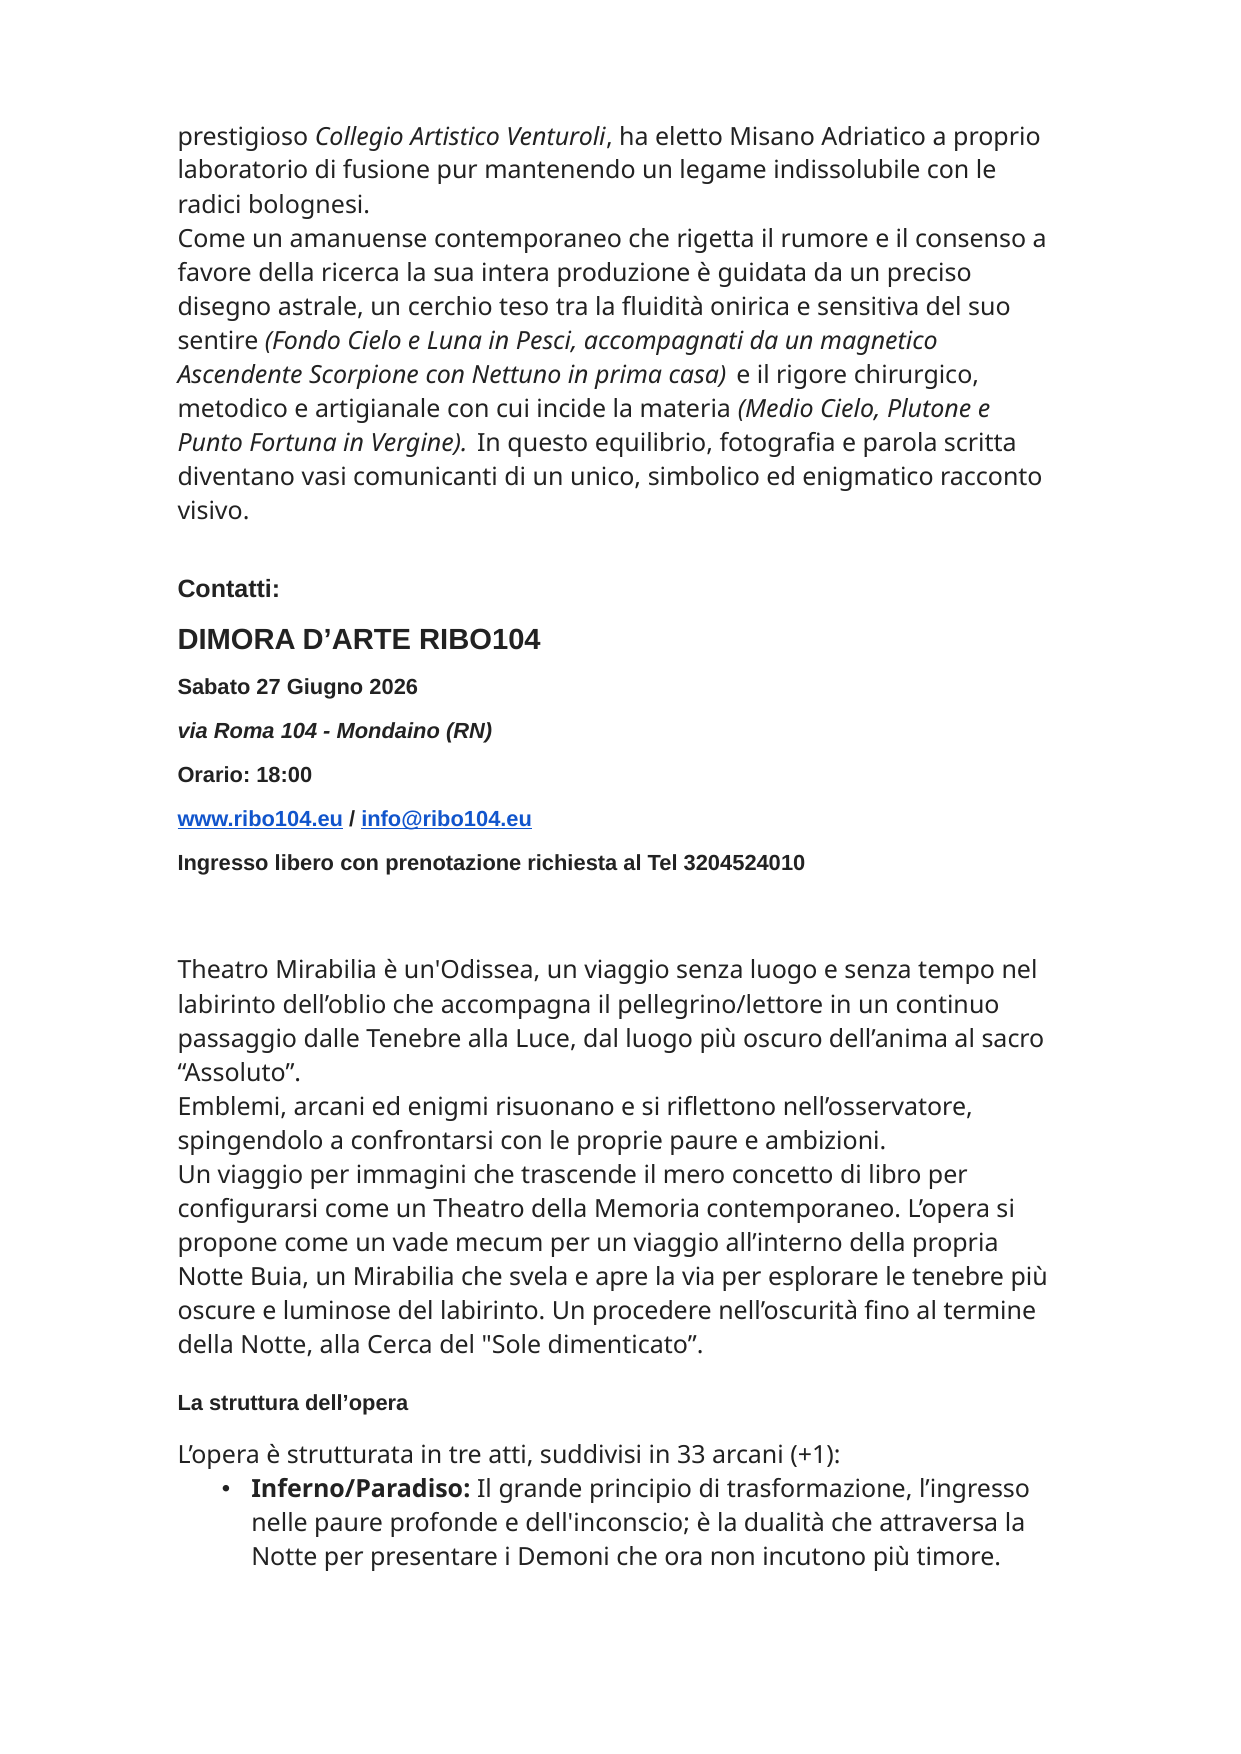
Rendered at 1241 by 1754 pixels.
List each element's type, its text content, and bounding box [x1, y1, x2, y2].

text Ingresso libero con prenotazione richiesta al Tel 3204524010 [177, 850, 1063, 875]
text L’opera è strutturata in tre atti, suddivisi in 33 arcani (+1): [177, 1437, 1063, 1471]
text DIMORA D’ARTE RIBO104 [177, 622, 1063, 655]
text Come un amanuense contemporaneo che rigetta il rumore e il consenso a favore della ricerca la sua intera produzione è guidata da un preciso disegno astrale, un cerchio teso tra la fluidità onirica e sensitiva del suo sentire (Fondo Cielo e Luna in Pesci, accompagnati da un magnetico Ascendente Scorpione con Nettuno in prima casa) e il rigore chirurgico, metodico e artigianale con cui incide la materia (Medio Cielo, Plutone e Punto Fortuna in Vergine). In questo equilibrio, fotografia e parola scritta diventano vasi comunicanti di un unico, simbolico ed enigmatico racconto visivo. [177, 220, 1063, 527]
text Orario: 18:00 [177, 762, 1063, 787]
text Emblemi, arcani ed enigmi risuonano e si riflettono nell’osservatore, spingendolo a confrontarsi con le proprie paure e ambizioni. [177, 1088, 1063, 1157]
text www.ribo104.eu / info@ribo104.eu [177, 806, 1063, 831]
text Contatti: [177, 574, 1063, 603]
text prestigioso Collegio Artistico Venturoli, ha eletto Misano Adriatico a proprio laboratorio di fusione pur mantenendo un legame indissolubile con le radici bolognesi. [177, 118, 1063, 220]
list Inferno/Paradiso: Il grande principio di trasformazione, l’ingresso nelle paure profonde e dell'inconscio; è la dualità che attraversa la Notte per presentare i Demoni che ora non incutono più timore. [222, 1471, 1063, 1573]
text Sabato 27 Giugno 2026 [177, 674, 1063, 699]
text Un viaggio per immagini che trascende il mero concetto di libro per configurarsi come un Theatro della Memoria contemporaneo. L’opera si propone come un vade mecum per un viaggio all’interno della propria Notte Buia, un Mirabilia che svela e apre la via per esplorare le tenebre più oscure e luminose del labirinto. Un procedere nell’oscurità fino al termine della Notte, alla Cerca del "Sole dimenticato”. [177, 1157, 1063, 1361]
text Theatro Mirabilia è un'Odissea, un viaggio senza luogo e senza tempo nel labirinto dell’oblio che accompagna il pellegrino/lettore in un continuo passaggio dalle Tenebre alla Luce, dal luogo più oscuro dell’anima al sacro “Assoluto”. [177, 952, 1063, 1088]
text via Roma 104 - Mondaino (RN) [177, 718, 1063, 743]
text La struttura dell’opera [177, 1390, 1063, 1415]
